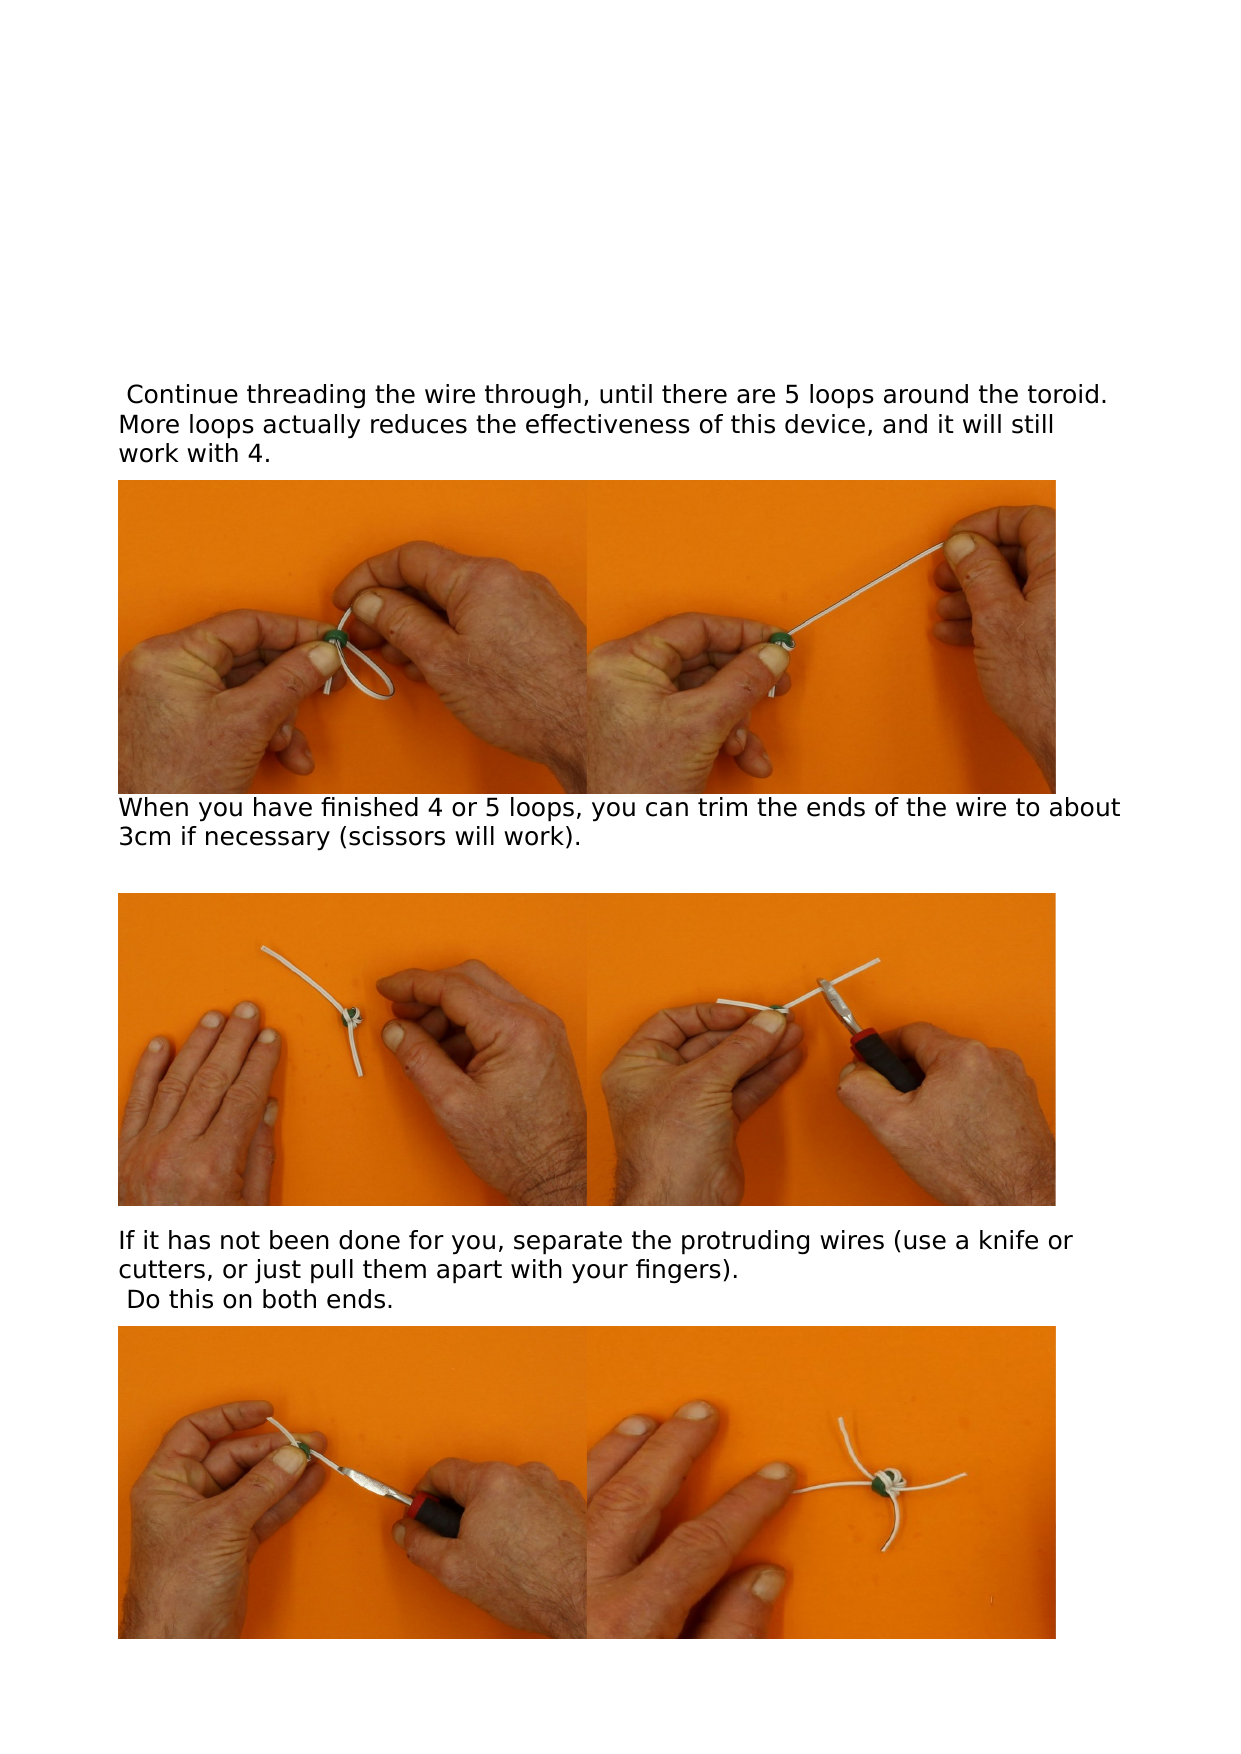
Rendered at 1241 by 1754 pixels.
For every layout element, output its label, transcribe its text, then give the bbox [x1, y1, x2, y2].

text Continue threading the wire through, until there are 5 loops around the toroid. More loops actually reduces the effectiveness of this device, and it will still work with 4. [118, 118, 1122, 468]
text When you have finished 4 or 5 loops, you can trim the ends of the wire to about 3cm if necessary (scissors will work). [118, 739, 1122, 881]
text If it has not been done for you, separate the protruding wires (use a knife or cutters, or just pull them apart with your fingers). Do this on both ends. [118, 1226, 1122, 1314]
